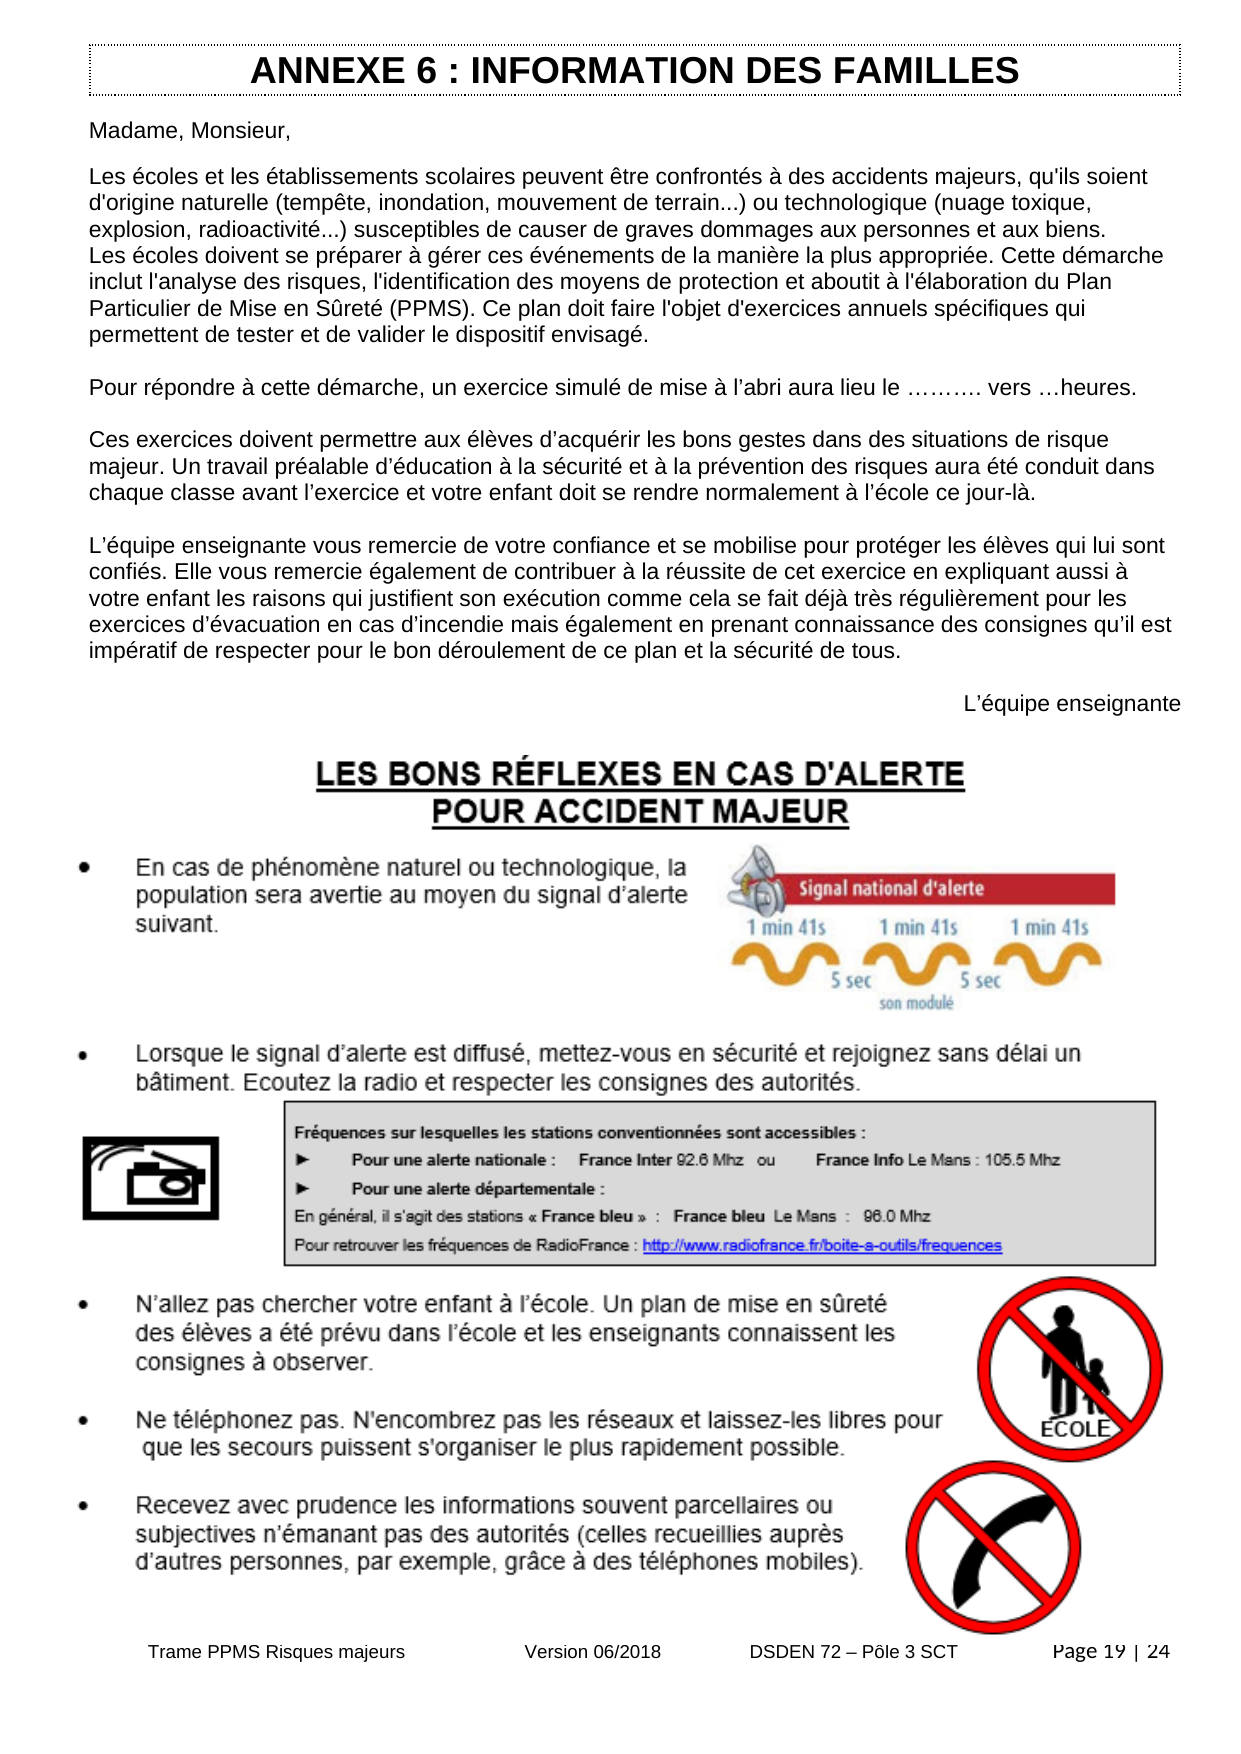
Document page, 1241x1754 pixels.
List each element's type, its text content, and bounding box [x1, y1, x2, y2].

text Les écoles et les établissements scolaires peuvent être confrontés à des accidents majeurs, qu'ils soient d'origine naturelle (tempête, inondation, mouvement de terrain...) ou technologique (nuage toxique, explosion, radioactivité...) susceptibles de causer de graves dommages aux personnes et aux biens. [89, 163, 1181, 242]
text Ces exercices doivent permettre aux élèves d’acquérir les bons gestes dans des situations de risque majeur. Un travail préalable d’éducation à la sécurité et à la prévention des risques aura été conduit dans chaque classe avant l’exercice et votre enfant doit se rendre normalement à l’école ce jour-là. [89, 426, 1181, 505]
text L’équipe enseignante [89, 690, 1181, 716]
text Madame, Monsieur, [89, 117, 1181, 144]
text Les écoles doivent se préparer à gérer ces événements de la manière la plus appropriée. Cette démarche inclut l'analyse des risques, l'identification des moyens de protection et aboutit à l'élaboration du Plan Particulier de Mise en Sûreté (PPMS). Ce plan doit faire l'objet d'exercices annuels spécifiques qui permettent de tester et de valider le dispositif envisagé. [89, 242, 1181, 347]
text ANNEXE 6 : INFORMATION DES FAMILLES [89, 44, 1181, 96]
text L’équipe enseignante vous remercie de votre confiance et se mobilise pour protéger les élèves qui lui sont confiés. Elle vous remercie également de contribuer à la réussite de cet exercice en expliquant aussi à votre enfant les raisons qui justifient son exécution comme cela se fait déjà très régulièrement pour les exercices d’évacuation en cas d’incendie mais également en prenant connaissance des consignes qu’il est impératif de respecter pour le bon déroulement de ce plan et la sécurité de tous. [89, 532, 1181, 663]
text Pour répondre à cette démarche, un exercice simulé de mise à l’abri aura lieu le ………. vers …heures. [89, 374, 1181, 400]
